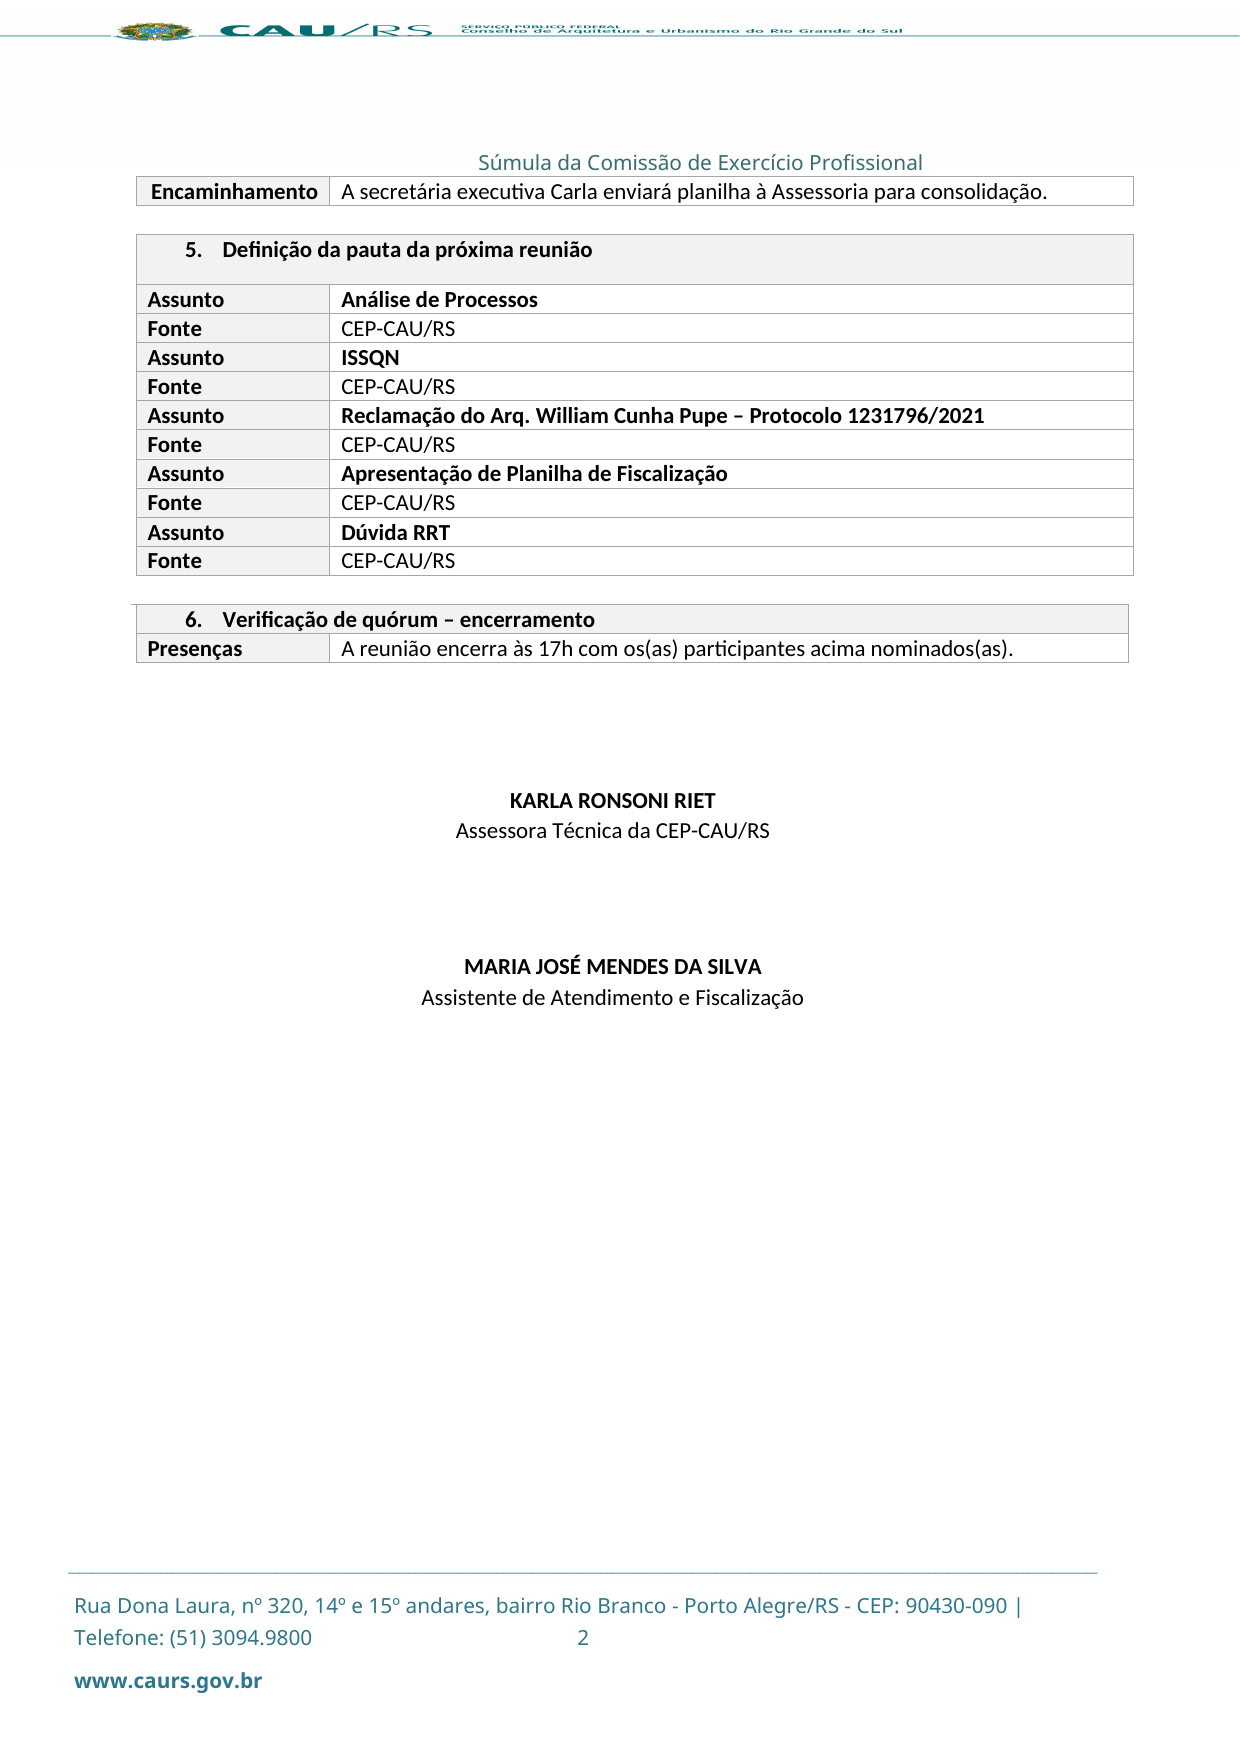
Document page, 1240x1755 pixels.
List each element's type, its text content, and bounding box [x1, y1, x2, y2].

table_cell [136, 206, 1133, 234]
table_cell [131, 400, 136, 429]
table_cell [131, 313, 136, 342]
table_cell Fonte [137, 314, 329, 342]
table_cell [1129, 576, 1133, 604]
table_cell ISSQN [330, 343, 1133, 371]
table_cell [131, 371, 136, 400]
table_cell [1129, 604, 1133, 633]
table_cell [131, 205, 136, 234]
table_cell Encaminhamento [137, 177, 329, 205]
table_cell Fonte [137, 489, 329, 517]
table_cell Dúvida RRT [330, 518, 1133, 546]
table_cell [131, 488, 136, 517]
table_cell Fonte [137, 430, 329, 458]
text KARLA RONSONI RIET Assessora Técnica da CEP-CAU/RS [133, 786, 1093, 844]
table_cell CEP-CAU/RS [330, 372, 1133, 400]
table_cell [131, 234, 136, 284]
table_cell Análise de Processos [330, 285, 1133, 313]
table_cell [131, 429, 136, 458]
table_cell [131, 546, 136, 575]
table_cell Assunto [137, 343, 329, 371]
table_cell Verificação de quórum – encerramento [137, 605, 1128, 633]
table_cell CEP-CAU/RS [330, 489, 1133, 517]
table_cell CEP-CAU/RS [330, 430, 1133, 458]
table_cell Fonte [137, 547, 329, 575]
table_cell [131, 517, 136, 546]
table_cell [131, 575, 1128, 604]
table_cell Assunto [137, 401, 329, 429]
table_cell [131, 176, 136, 205]
table_cell [131, 633, 136, 662]
table_cell Apresentação de Planilha de Fiscalização [330, 460, 1133, 487]
text MARIA JOSÉ MENDES DA SILVA [133, 952, 1093, 980]
table_cell A secretária executiva Carla enviará planilha à Assessoria para consolidação. [330, 177, 1133, 205]
table_cell CEP-CAU/RS [330, 547, 1133, 575]
table_cell Assunto [137, 285, 329, 313]
table_cell Reclamação do Arq. William Cunha Pupe – Protocolo 1231796/2021 [330, 401, 1133, 429]
table_cell A reunião encerra às 17h com os(as) participantes acima nominados(as). [330, 634, 1128, 662]
table_cell [131, 284, 136, 313]
table_cell Assunto [137, 518, 329, 546]
table_cell Presenças [137, 634, 329, 662]
table_cell [1129, 633, 1133, 662]
table_cell Definição da pauta da próxima reunião [137, 235, 1133, 284]
table_cell Assunto [137, 460, 329, 487]
text Assistente de Atendimento e Fiscalização [133, 983, 1093, 1011]
table_cell CEP-CAU/RS [330, 314, 1133, 342]
table_cell Fonte [137, 372, 329, 400]
table_cell [131, 605, 136, 633]
table_cell [131, 459, 136, 487]
table_cell [131, 342, 136, 371]
